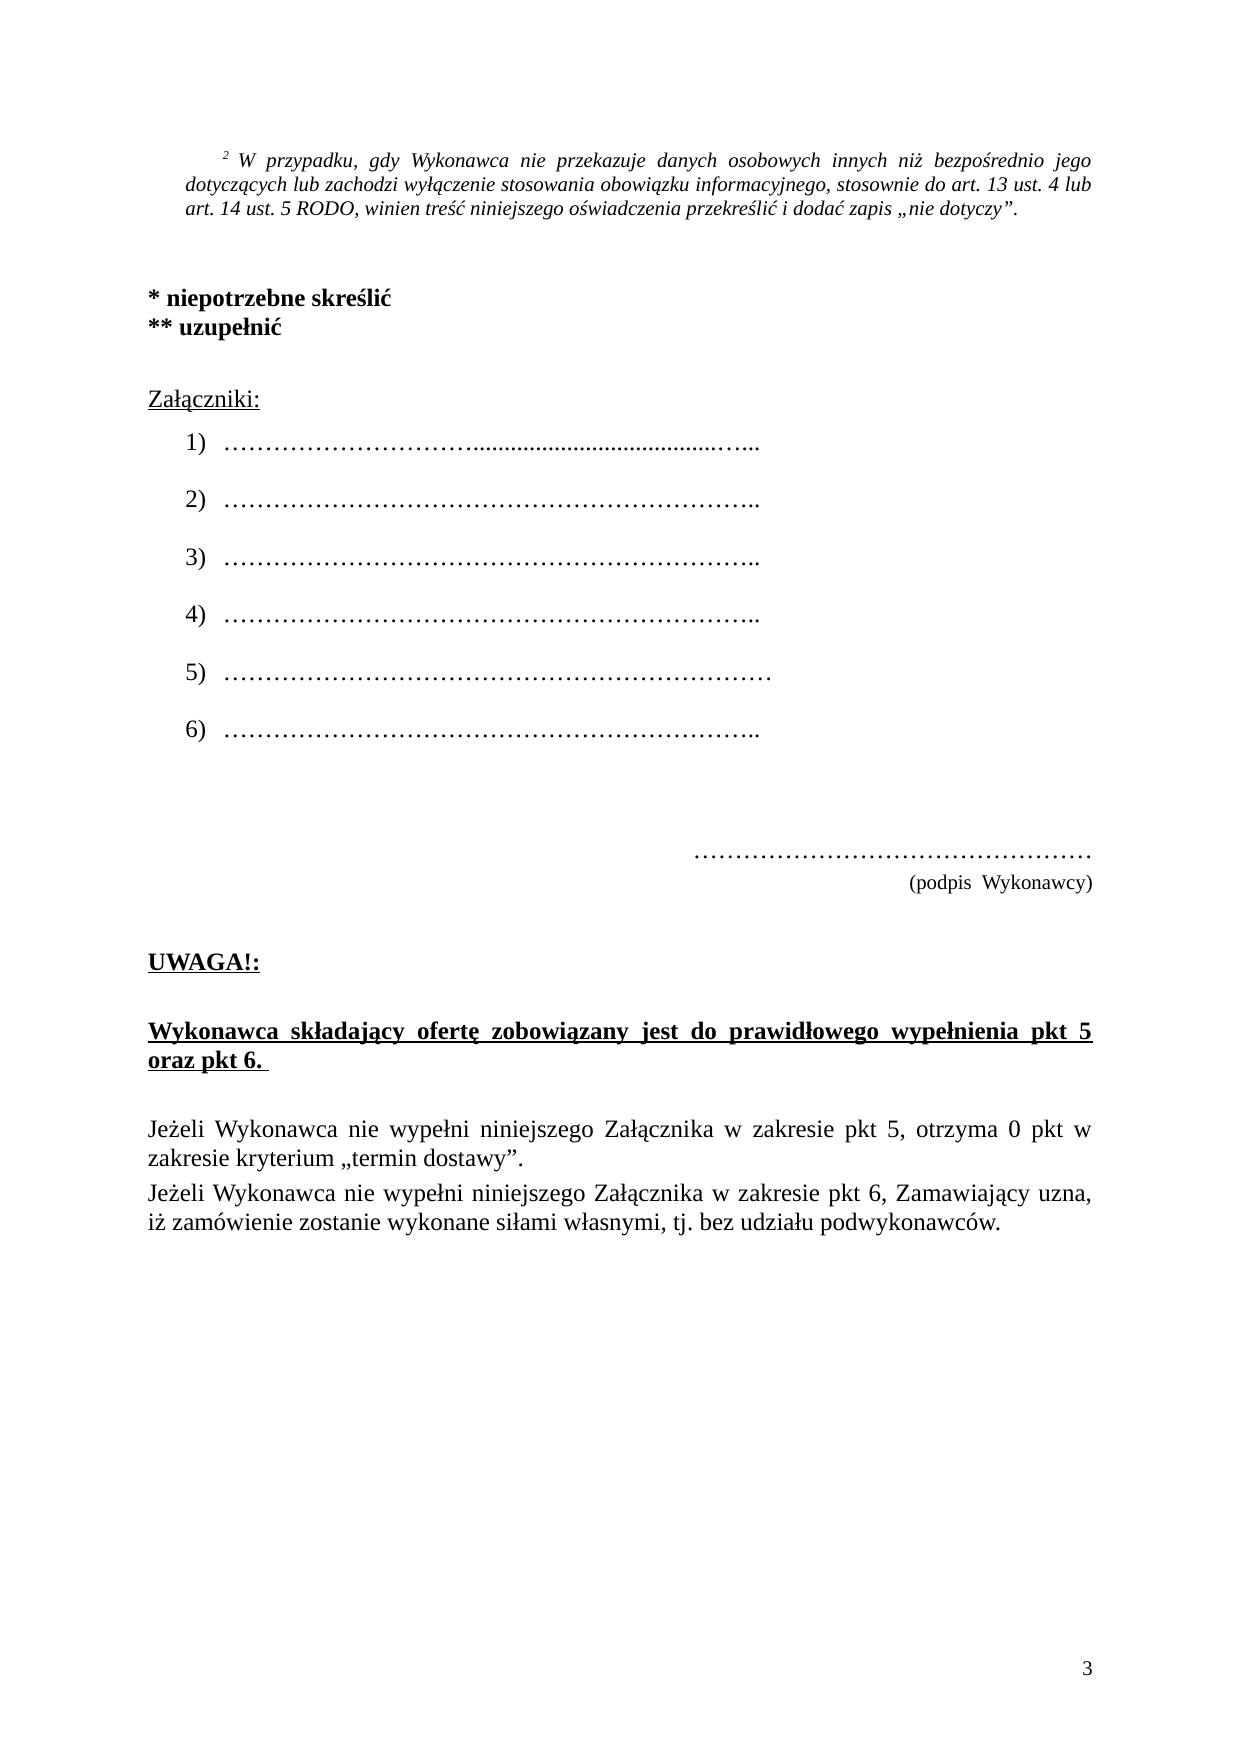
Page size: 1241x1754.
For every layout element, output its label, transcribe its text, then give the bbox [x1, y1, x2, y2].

text ………………………………………… [148, 836, 1092, 864]
text UWAGA!: [148, 947, 1092, 976]
text ** uzupełnić [148, 312, 1092, 341]
text Wykonawca składający ofertę zobowiązany jest do prawidłowego wypełnienia pkt 5 [148, 1016, 1092, 1041]
list ………………………….......................................…... [185, 427, 1092, 456]
text 2 W przypadku, gdy Wykonawca nie przekazuje danych osobowych innych niż bezpośrednio jego dotyczących lub zachodzi wyłączenie stosowania obowiązku informacyjnego, stosownie do art. 13 ust. 4 lub art. 14 ust. 5 RODO, winien treść niniejszego oświadczenia przekreślić i dodać zapis „nie dotyczy”. [185, 148, 1092, 220]
list ……………………………………………………….. [185, 714, 1092, 743]
list ……………………………………………………….. [185, 599, 1092, 628]
list ………………………………………………………… [185, 657, 1092, 686]
list ……………………………………………………….. [185, 542, 1092, 571]
text Jeżeli Wykonawca nie wypełni niniejszego Załącznika w zakresie pkt 6, Zamawiający uzna, iż zamówienie zostanie wykonane siłami własnymi, tj. bez udziału podwykonawców. [148, 1178, 1092, 1235]
text oraz pkt 6. [148, 1043, 1092, 1074]
text (podpis Wykonawcy) [738, 870, 1092, 894]
list ……………………………………………………….. [185, 484, 1092, 513]
text Załączniki: [148, 384, 1092, 413]
text Jeżeli Wykonawca nie wypełni niniejszego Załącznika w zakresie pkt 5, otrzyma 0 pkt w zakresie kryterium „termin dostawy”. [148, 1114, 1092, 1172]
text * niepotrzebne skreślić [148, 283, 1092, 312]
